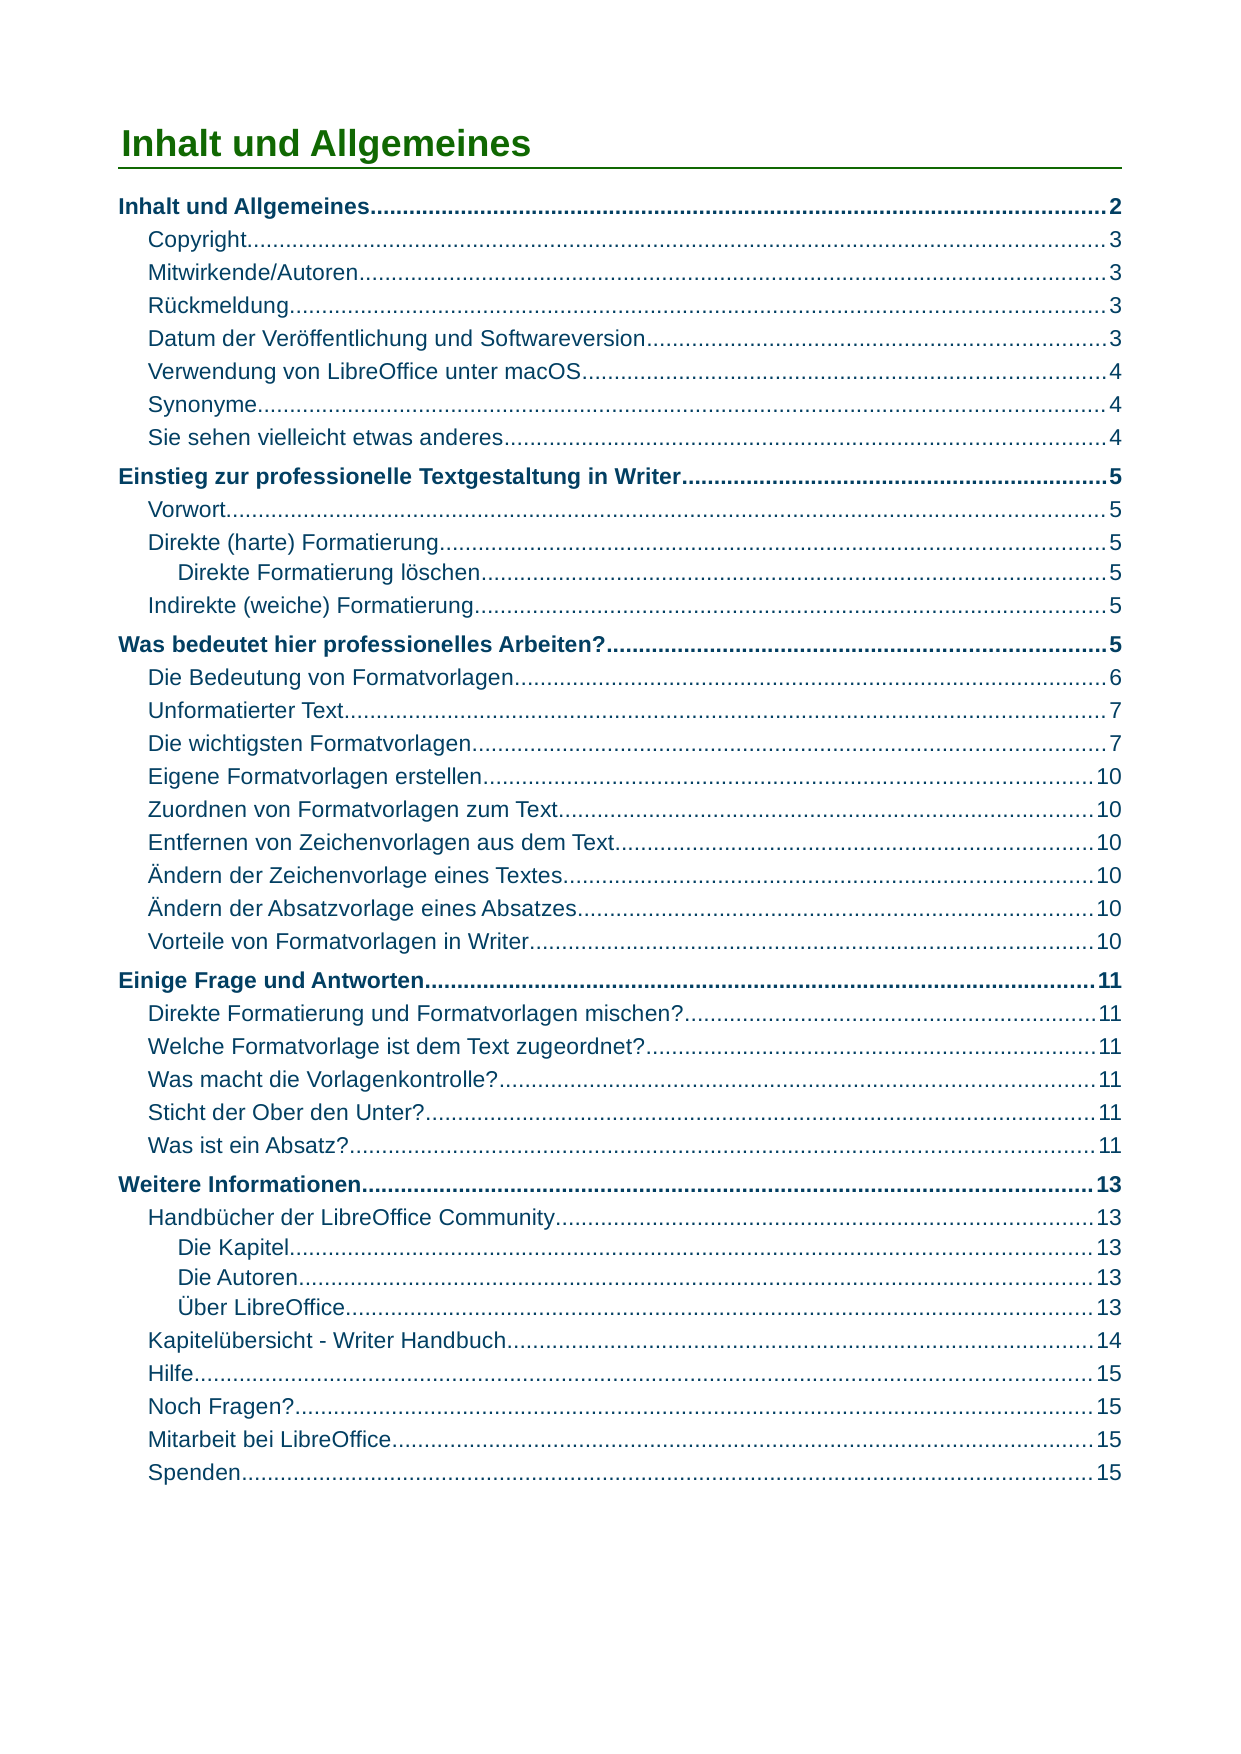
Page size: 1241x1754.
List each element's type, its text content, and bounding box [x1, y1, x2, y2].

text Vorteile von Formatvorlagen in Writer 10 [148, 928, 1122, 955]
text Noch Fragen? 15 [148, 1393, 1122, 1420]
text Inhalt und Allgemeines 2 [118, 193, 1122, 220]
text Direkte Formatierung und Formatvorlagen mischen? 11 [148, 999, 1122, 1027]
text Ändern der Zeichenvorlage eines Textes 10 [148, 862, 1122, 889]
text Synonyme 4 [148, 391, 1122, 418]
text Datum der Veröffentlichung und Softwareversion 3 [148, 325, 1122, 352]
text Zuordnen von Formatvorlagen zum Text 10 [148, 796, 1122, 823]
text Entfernen von Zeichenvorlagen aus dem Text 10 [148, 829, 1122, 856]
text Über LibreOffice 13 [177, 1293, 1122, 1321]
text Handbücher der LibreOffice Community 13 [148, 1203, 1122, 1231]
text Welche Formatvorlage ist dem Text zugeordnet? 11 [148, 1033, 1122, 1060]
text Mitwirkende/Autoren 3 [148, 259, 1122, 286]
text Sticht der Ober den Unter? 11 [148, 1099, 1122, 1126]
text Direkte Formatierung löschen 5 [177, 559, 1122, 586]
text Hilfe 15 [148, 1359, 1122, 1387]
text Was macht die Vorlagenkontrolle? 11 [148, 1066, 1122, 1093]
text Die Autoren 13 [177, 1263, 1122, 1291]
text Einige Frage und Antworten 11 [118, 967, 1122, 994]
text Indirekte (weiche) Formatierung 5 [148, 592, 1122, 619]
text Direkte (harte) Formatierung 5 [148, 529, 1122, 556]
text Unformatierter Text 7 [148, 697, 1122, 724]
text Was ist ein Absatz? 11 [148, 1132, 1122, 1159]
text Die Kapitel 13 [177, 1233, 1122, 1261]
text Vorwort 5 [148, 496, 1122, 523]
text Ändern der Absatzvorlage eines Absatzes 10 [148, 895, 1122, 922]
text Weitere Informationen 13 [118, 1171, 1122, 1198]
text Rückmeldung 3 [148, 292, 1122, 319]
text Mitarbeit bei LibreOffice 15 [148, 1426, 1122, 1453]
text Was bedeutet hier professionelles Arbeiten? 5 [118, 631, 1122, 658]
text Copyright 3 [148, 226, 1122, 253]
text Die wichtigsten Formatvorlagen 7 [148, 729, 1122, 757]
text Spenden 15 [148, 1459, 1122, 1486]
text Kapitelübersicht - Writer Handbuch 14 [148, 1327, 1122, 1354]
text Sie sehen vielleicht etwas anderes 4 [148, 424, 1122, 451]
text Die Bedeutung von Formatvorlagen 6 [148, 663, 1122, 691]
text Einstieg zur professionelle Textgestaltung in Writer 5 [118, 463, 1122, 490]
subtitle Inhalt und Allgemeines [118, 118, 1122, 167]
text Eigene Formatvorlagen erstellen 10 [148, 763, 1122, 790]
text Verwendung von LibreOffice unter macOS 4 [148, 358, 1122, 385]
